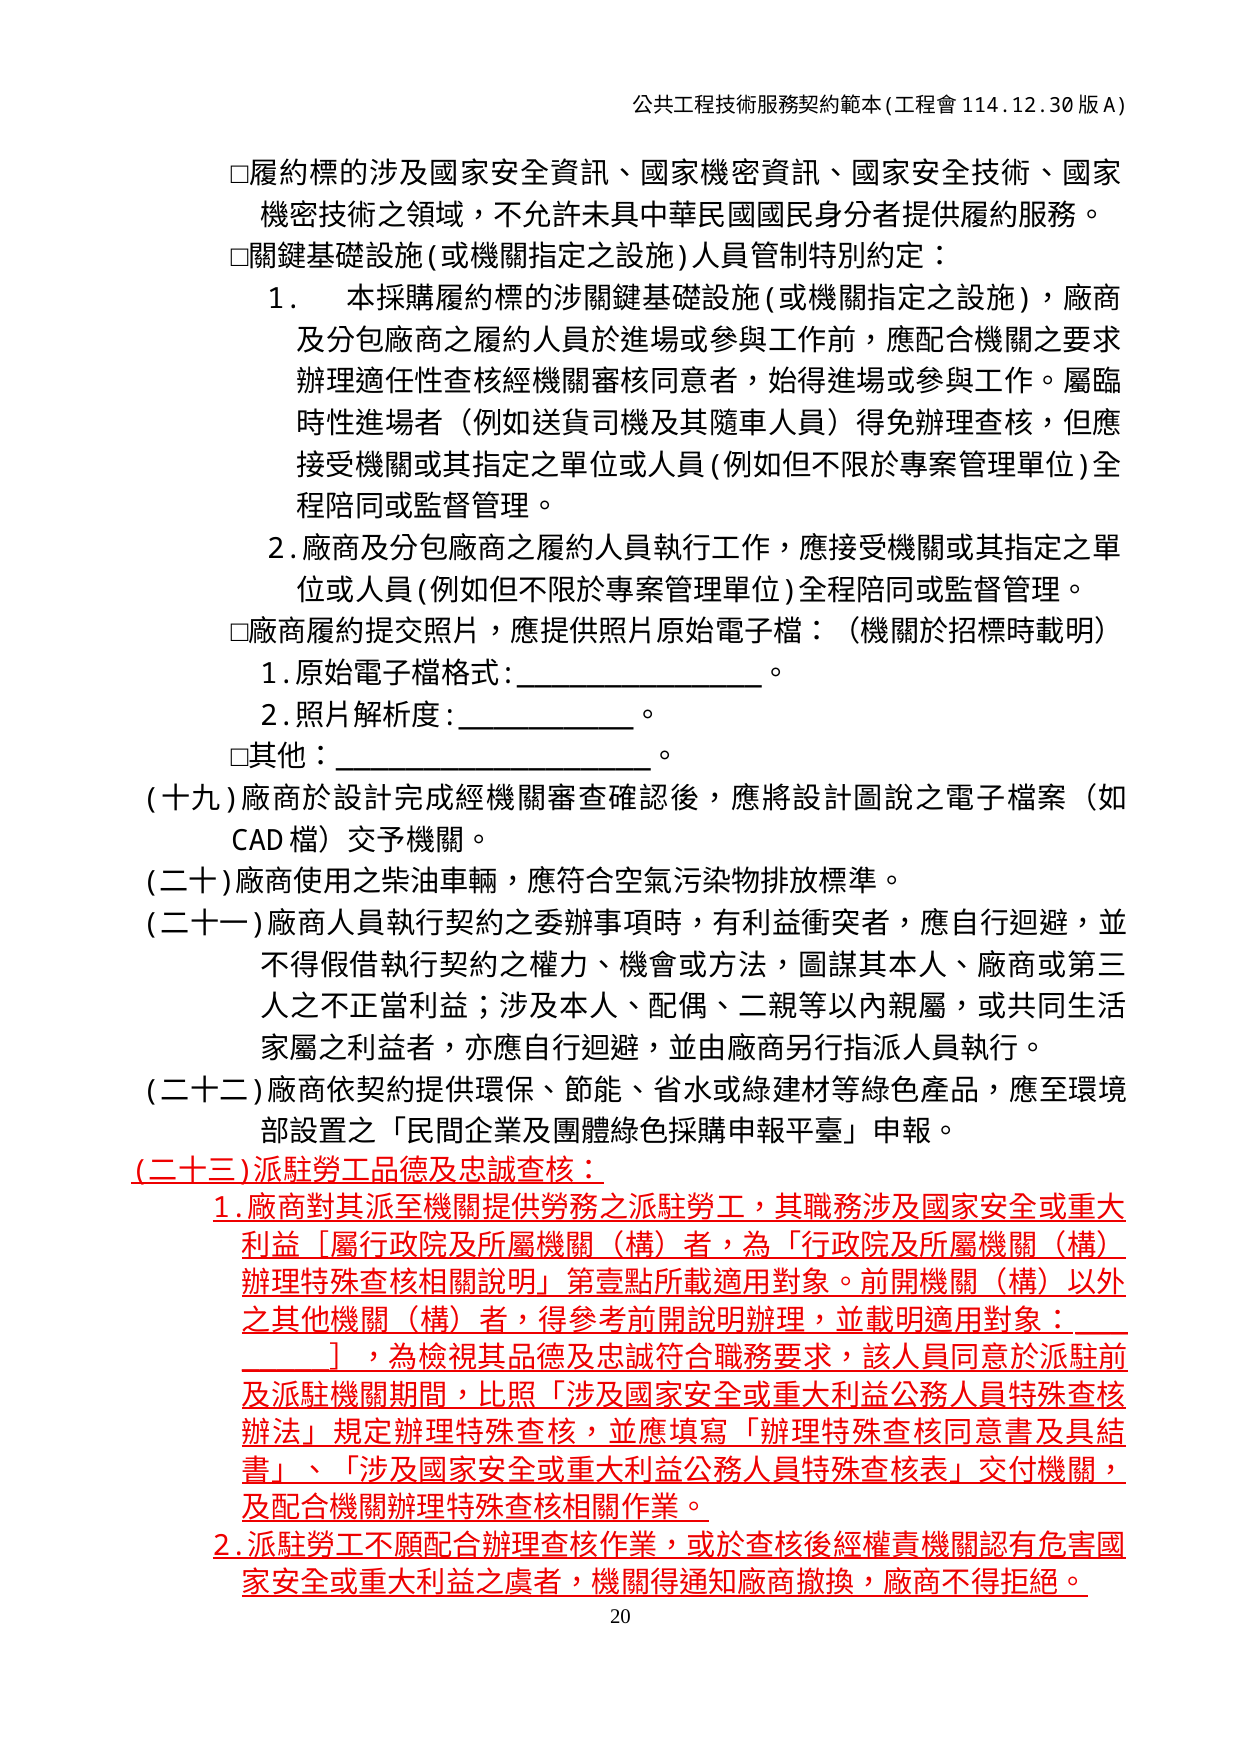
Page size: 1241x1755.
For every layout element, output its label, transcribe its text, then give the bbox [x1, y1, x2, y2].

text 2.派駐勞工不願配合辦理查核作業，或於查核後經權責機關認有危害國家安全或重大利益之虞者，機關得通知廠商撤換，廠商不得拒絕。 [212, 1525, 1128, 1600]
text 2.廠商及分包廠商之履約人員執行工作，應接受機關或其指定之單位或人員(例如但不限於專案管理單位)全程陪同或監督管理。 [267, 525, 1122, 608]
text (二十二)廠商依契約提供環保、節能、省水或綠建材等綠色產品，應至環境部設置之「民間企業及團體綠色採購申報平臺」申報。 [142, 1067, 1128, 1150]
text (二十)廠商使用之柴油車輛，應符合空氣污染物排放標準。 [142, 858, 1128, 900]
text □履約標的涉及國家安全資訊、國家機密資訊、國家安全技術、國家機密技術之領域，不允許未具中華民國國民身分者提供履約服務。 [231, 150, 1122, 233]
text (二十三)派駐勞工品德及忠誠查核： [131, 1150, 1128, 1187]
text 2.照片解析度:__________。 [260, 692, 1128, 733]
text □關鍵基礎設施(或機關指定之設施)人員管制特別約定： [231, 233, 1122, 275]
text 1.原始電子檔格式:______________。 [260, 650, 1128, 692]
text □其他：__________________。 [231, 733, 1122, 775]
text 1.廠商對其派至機關提供勞務之派駐勞工，其職務涉及國家安全或重大利益［屬行政院及所屬機關（構）者，為「行政院及所屬機關（構）辦理特殊查核相關說明」第壹點所載適用對象。前開機關（構）以外之其他機關（構）者，得參考前開說明辦理，並載明適用對象：________］，為檢視其品德及忠誠符合職務要求，該人員同意於派駐前及派駐機關期間，比照「涉及國家安全或重大利益公務人員特殊查核辦法」規定辦理特殊查核，並應填寫「辦理特殊查核同意書及具結書」、「涉及國家安全或重大利益公務人員特殊查核表」交付機關，及配合機關辦理特殊查核相關作業。 [212, 1187, 1128, 1525]
text □廠商履約提交照片，應提供照片原始電子檔：（機關於招標時載明） [231, 608, 1128, 650]
text (十九)廠商於設計完成經機關審查確認後，應將設計圖說之電子檔案（如CAD檔）交予機關。 [142, 775, 1128, 858]
text 1. 本採購履約標的涉關鍵基礎設施(或機關指定之設施)，廠商及分包廠商之履約人員於進場或參與工作前，應配合機關之要求辦理適任性查核經機關審核同意者，始得進場或參與工作。屬臨時性進場者（例如送貨司機及其隨車人員）得免辦理查核，但應接受機關或其指定之單位或人員(例如但不限於專案管理單位)全程陪同或監督管理。 [267, 275, 1122, 525]
text (二十一)廠商人員執行契約之委辦事項時，有利益衝突者，應自行迴避，並不得假借執行契約之權力、機會或方法，圖謀其本人、廠商或第三人之不正當利益；涉及本人、配偶、二親等以內親屬，或共同生活家屬之利益者，亦應自行迴避，並由廠商另行指派人員執行。 [142, 900, 1128, 1067]
